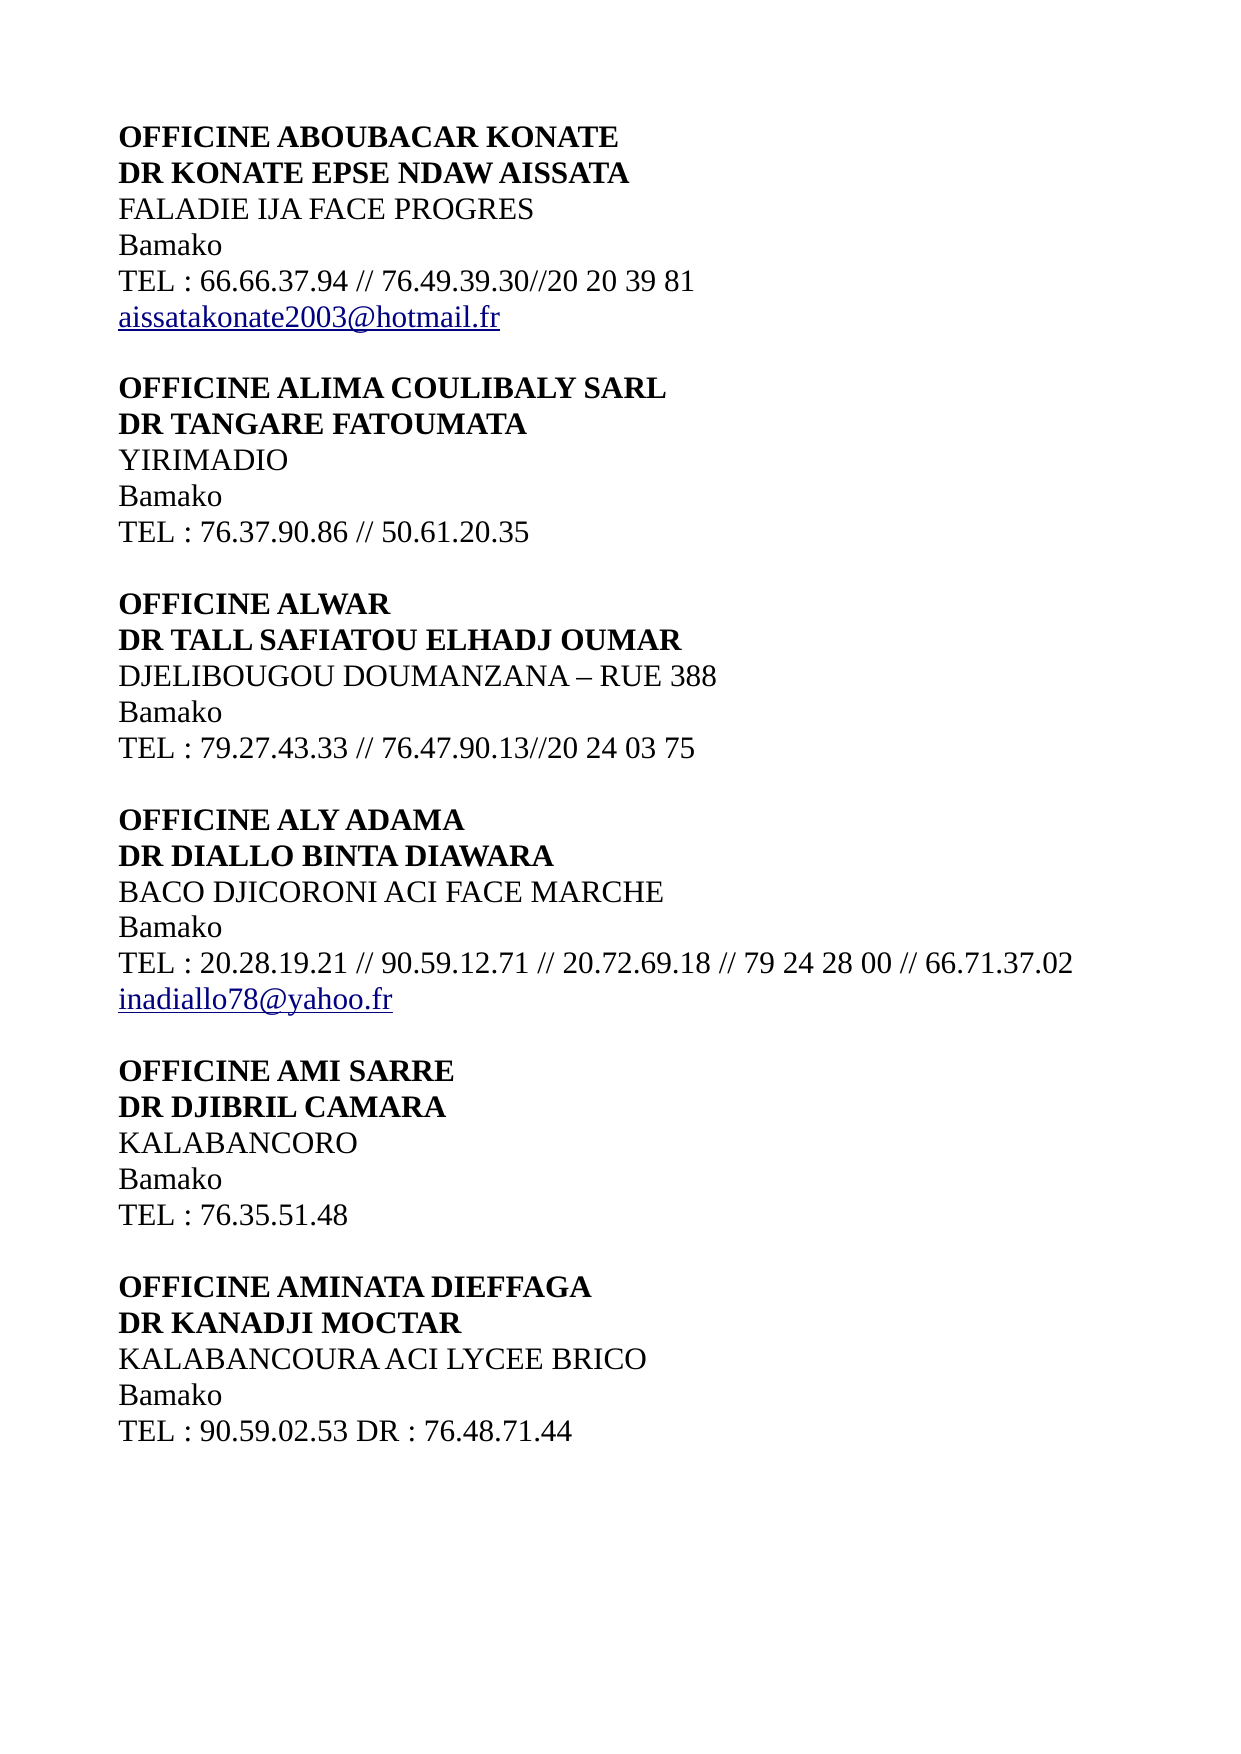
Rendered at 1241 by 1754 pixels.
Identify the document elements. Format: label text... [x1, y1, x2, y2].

text Bamako [118, 909, 1122, 945]
text Bamako [118, 477, 1122, 513]
text OFFICINE AMINATA DIEFFAGA [118, 1268, 1122, 1304]
text Bamako [118, 1160, 1122, 1196]
text DR DJIBRIL CAMARA [118, 1088, 1122, 1124]
text OFFICINE ALIMA COULIBALY SARL [118, 370, 1122, 406]
text Bamako [118, 1376, 1122, 1412]
text Bamako [118, 226, 1122, 262]
text DR DIALLO BINTA DIAWARA [118, 837, 1122, 873]
text TEL : 66.66.37.94 // 76.49.39.30//20 20 39 81 [118, 262, 1122, 298]
text KALABANCOURA ACI LYCEE BRICO [118, 1340, 1122, 1376]
text inadiallo78@yahoo.fr [118, 981, 1122, 1017]
text KALABANCORO [118, 1124, 1122, 1160]
text TEL : 79.27.43.33 // 76.47.90.13//20 24 03 75 [118, 729, 1122, 765]
text OFFICINE ALY ADAMA [118, 801, 1122, 837]
text OFFICINE ABOUBACAR KONATE [118, 118, 1122, 154]
text BACO DJICORONI ACI FACE MARCHE [118, 873, 1122, 909]
text DR TALL SAFIATOU ELHADJ OUMAR [118, 621, 1122, 657]
text DJELIBOUGOU DOUMANZANA – RUE 388 [118, 657, 1122, 693]
text DR KANADJI MOCTAR [118, 1304, 1122, 1340]
text YIRIMADIO [118, 442, 1122, 477]
text TEL : 76.35.51.48 [118, 1196, 1122, 1232]
text DR TANGARE FATOUMATA [118, 406, 1122, 442]
text OFFICINE ALWAR [118, 585, 1122, 621]
text TEL : 90.59.02.53 DR : 76.48.71.44 [118, 1412, 1122, 1448]
text aissatakonate2003@hotmail.fr [118, 298, 1122, 334]
text TEL : 20.28.19.21 // 90.59.12.71 // 20.72.69.18 // 79 24 28 00 // 66.71.37.02 [118, 945, 1122, 981]
text OFFICINE AMI SARRE [118, 1052, 1122, 1088]
text TEL : 76.37.90.86 // 50.61.20.35 [118, 513, 1122, 549]
text DR KONATE EPSE NDAW AISSATA [118, 154, 1122, 190]
text Bamako [118, 693, 1122, 729]
text FALADIE IJA FACE PROGRES [118, 190, 1122, 226]
